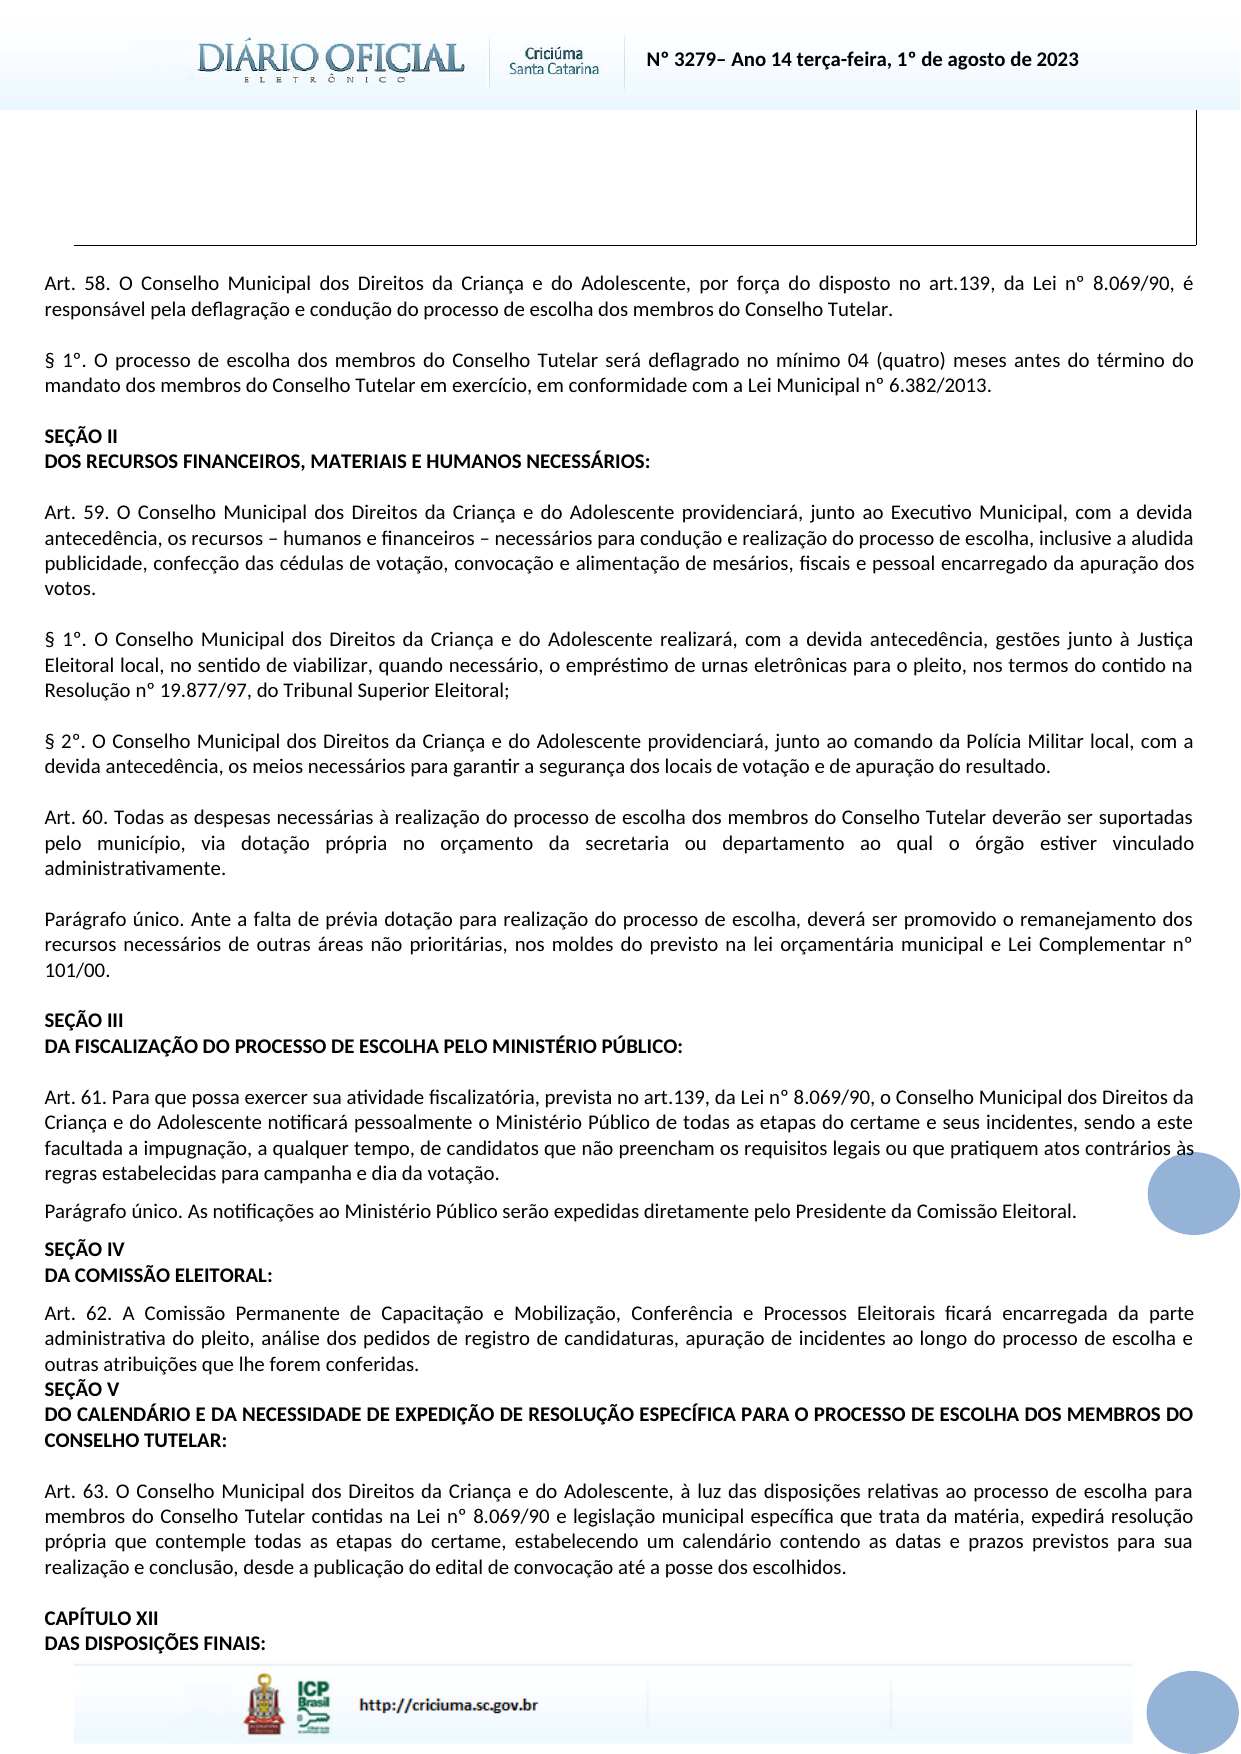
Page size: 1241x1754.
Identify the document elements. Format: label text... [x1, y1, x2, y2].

text § 1º. O processo de escolha dos membros do Conselho Tutelar será deflagrado no mínimo 04 (quatro) meses antes do término do mandato dos membros do Conselho Tutelar em exercício, em conformidade com a Lei Municipal nº 6.382/2013. [44, 347, 1196, 398]
text SEÇÃO II [44, 423, 1196, 448]
text Art. 59. O Conselho Municipal dos Direitos da Criança e do Adolescente providenciará, junto ao Executivo Municipal, com a devida antecedência, os recursos – humanos e financeiros – necessários para condução e realização do processo de escolha, inclusive a aludida publicidade, confecção das cédulas de votação, convocação e alimentação de mesários, fiscais e pessoal encarregado da apuração dos votos. [44, 499, 1196, 601]
text Parágrafo único. As notificações ao Ministério Público serão expedidas diretamente pelo Presidente da Comissão Eleitoral. [44, 1198, 1161, 1224]
text DAS DISPOSIÇÕES FINAIS: [44, 1630, 1196, 1656]
text Art. 62. A Comissão Permanente de Capacitação e Mobilização, Conferência e Processos Eleitorais ficará encarregada da parte administrativa do pleito, análise dos pedidos de registro de candidaturas, apuração de incidentes ao longo do processo de escolha e outras atribuições que lhe forem conferidas. [44, 1300, 1196, 1376]
text § 1º. O Conselho Municipal dos Direitos da Criança e do Adolescente realizará, com a devida antecedência, gestões junto à Justiça Eleitoral local, no sentido de viabilizar, quando necessário, o empréstimo de urnas eletrônicas para o pleito, nos termos do contido na Resolução nº 19.877/97, do Tribunal Superior Eleitoral; [44, 626, 1196, 703]
text Art. 61. Para que possa exercer sua atividade fiscalizatória, prevista no art.139, da Lei nº 8.069/90, o Conselho Municipal dos Direitos da Criança e do Adolescente notificará pessoalmente o Ministério Público de todas as etapas do certame e seus incidentes, sendo a este facultada a impugnação, a qualquer tempo, de candidatos que não preencham os requisitos legais ou que pratiquem atos contrários às regras estabelecidas para campanha e dia da votação. [44, 1084, 1196, 1186]
text Art. 58. O Conselho Municipal dos Direitos da Criança e do Adolescente, por força do disposto no art.139, da Lei nº 8.069/90, é responsável pela deflagração e condução do processo de escolha dos membros do Conselho Tutelar. [44, 271, 1196, 321]
text SEÇÃO III [44, 1008, 1196, 1033]
text CAPÍTULO XII [44, 1605, 1196, 1630]
text Art. 60. Todas as despesas necessárias à realização do processo de escolha dos membros do Conselho Tutelar deverão ser suportadas pelo município, via dotação própria no orçamento da secretaria ou departamento ao qual o órgão estiver vinculado administrativamente. [44, 804, 1196, 881]
text DA FISCALIZAÇÃO DO PROCESSO DE ESCOLHA PELO MINISTÉRIO PÚBLICO: [44, 1033, 1196, 1058]
text DOS RECURSOS FINANCEIROS, MATERIAIS E HUMANOS NECESSÁRIOS: [44, 448, 1196, 474]
text DO CALENDÁRIO E DA NECESSIDADE DE EXPEDIÇÃO DE RESOLUÇÃO ESPECÍFICA PARA O PROCESSO DE ESCOLHA DOS MEMBROS DO CONSELHO TUTELAR: [44, 1402, 1196, 1452]
text DA COMISSÃO ELEITORAL: [44, 1262, 1196, 1287]
text SEÇÃO IV [44, 1236, 1196, 1262]
text Parágrafo único. Ante a falta de prévia dotação para realização do processo de escolha, deverá ser promovido o remanejamento dos recursos necessários de outras áreas não prioritárias, nos moldes do previsto na lei orçamentária municipal e Lei Complementar nº 101/00. [44, 906, 1196, 982]
text SEÇÃO V [44, 1376, 1196, 1402]
text Art. 63. O Conselho Municipal dos Direitos da Criança e do Adolescente, à luz das disposições relativas ao processo de escolha para membros do Conselho Tutelar contidas na Lei nº 8.069/90 e legislação municipal específica que trata da matéria, expedirá resolução própria que contemple todas as etapas do certame, estabelecendo um calendário contendo as datas e prazos previstos para sua realização e conclusão, desde a publicação do edital de convocação até a posse dos escolhidos. [44, 1478, 1196, 1579]
text § 2º. O Conselho Municipal dos Direitos da Criança e do Adolescente providenciará, junto ao comando da Polícia Militar local, com a devida antecedência, os meios necessários para garantir a segurança dos locais de votação e de apuração do resultado. [44, 728, 1196, 779]
